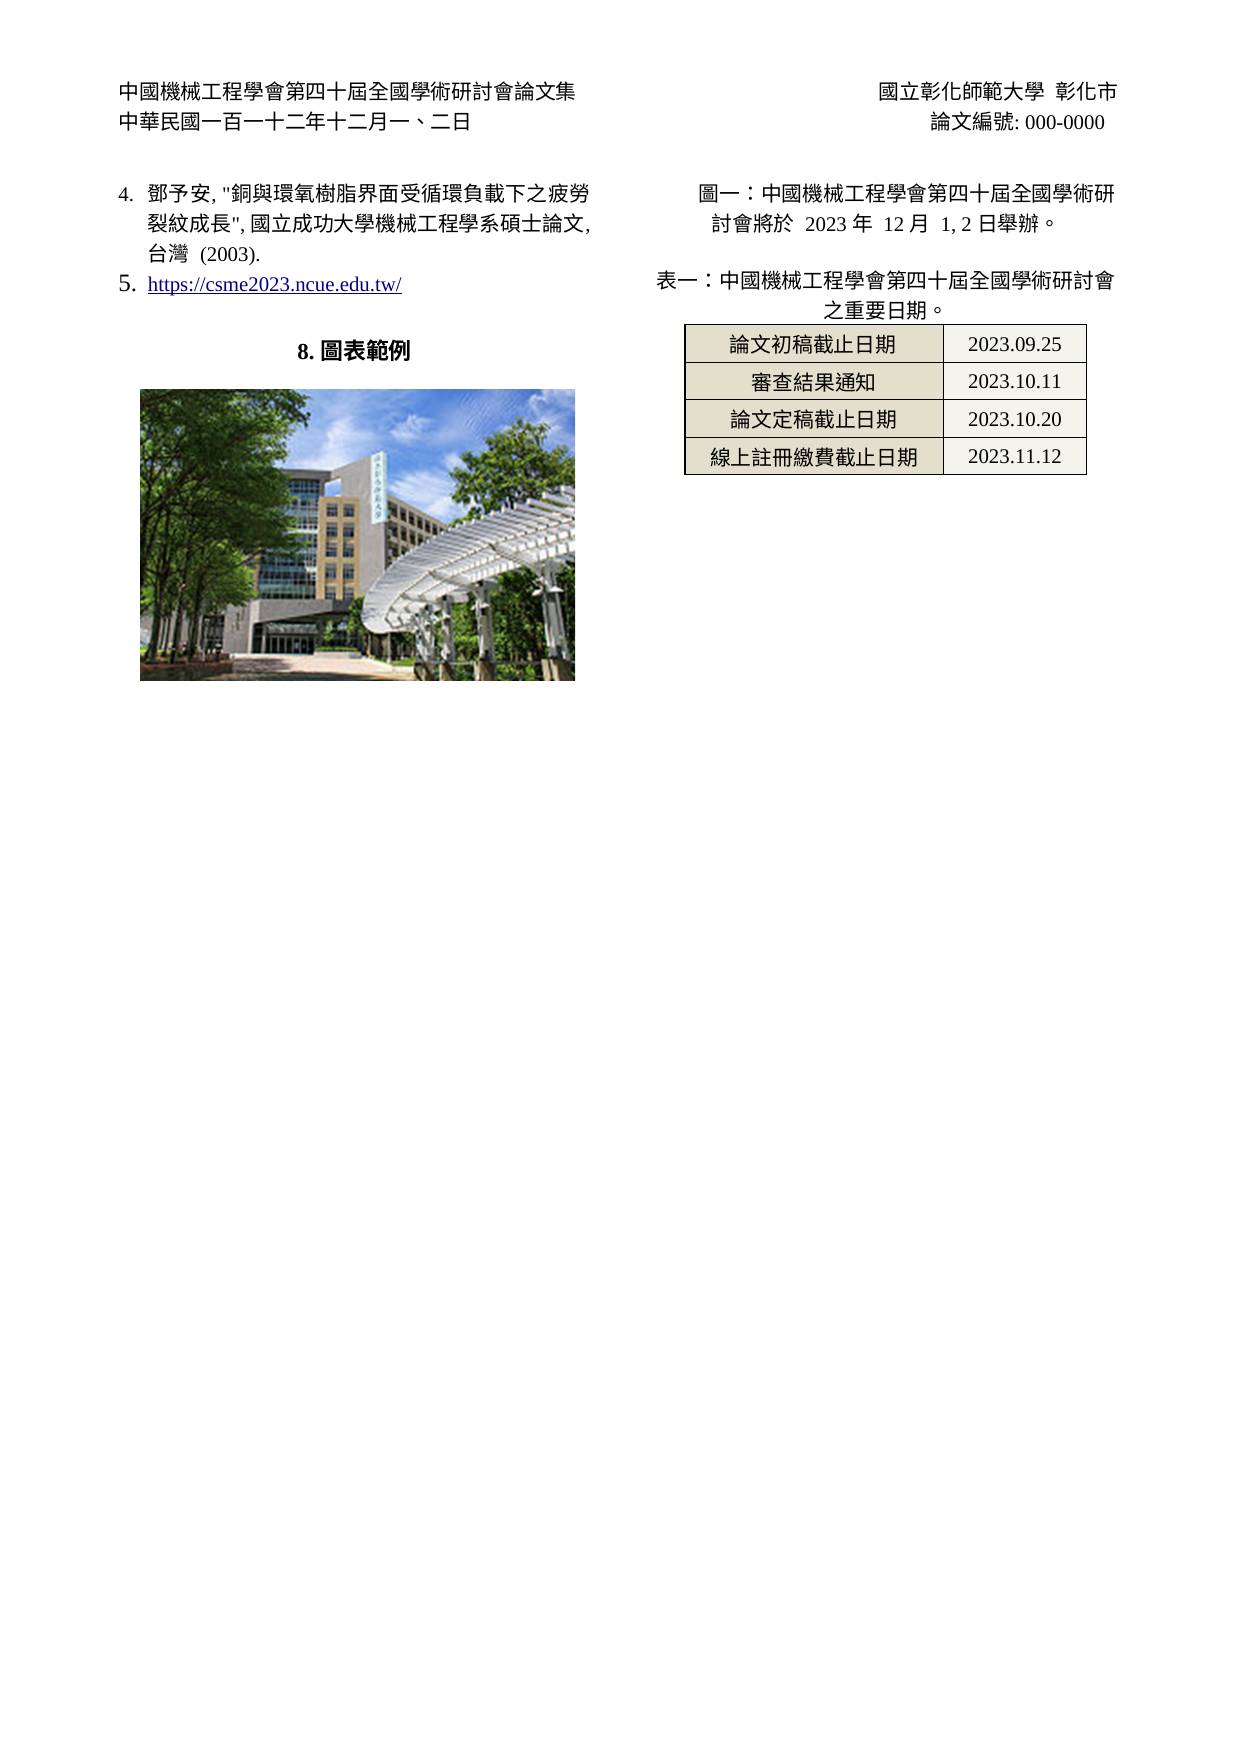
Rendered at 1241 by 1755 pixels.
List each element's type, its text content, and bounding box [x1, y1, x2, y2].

table_header 論文初稿截止日期 [686, 325, 943, 362]
table_cell 審查結果通知 [686, 363, 943, 399]
table_header 2023.09.25 [944, 325, 1086, 362]
list 鄧予安, "銅與環氧樹脂界面受循環負載下之疲勞裂紋成長", 國立成功大學機械工程學系碩士論文, 台灣 (2003). [118, 177, 591, 268]
text 表一：中國機械工程學會第四十屆全國學術研討會之重要日期。 [649, 264, 1122, 324]
table_cell 2023.10.11 [944, 363, 1086, 399]
table_cell 2023.11.12 [944, 438, 1086, 474]
table_cell 2023.10.20 [944, 400, 1086, 437]
table_cell 論文定稿截止日期 [686, 400, 943, 437]
list https://csme2023.ncue.edu.tw/ [118, 268, 591, 297]
text 8. 圖表範例 [118, 333, 591, 366]
text 圖一：中國機械工程學會第四十屆全國學術研討會將於 2023 年 12 月 1, 2 日舉辦。 [649, 177, 1122, 238]
table_cell 線上註冊繳費截止日期 [686, 438, 943, 474]
